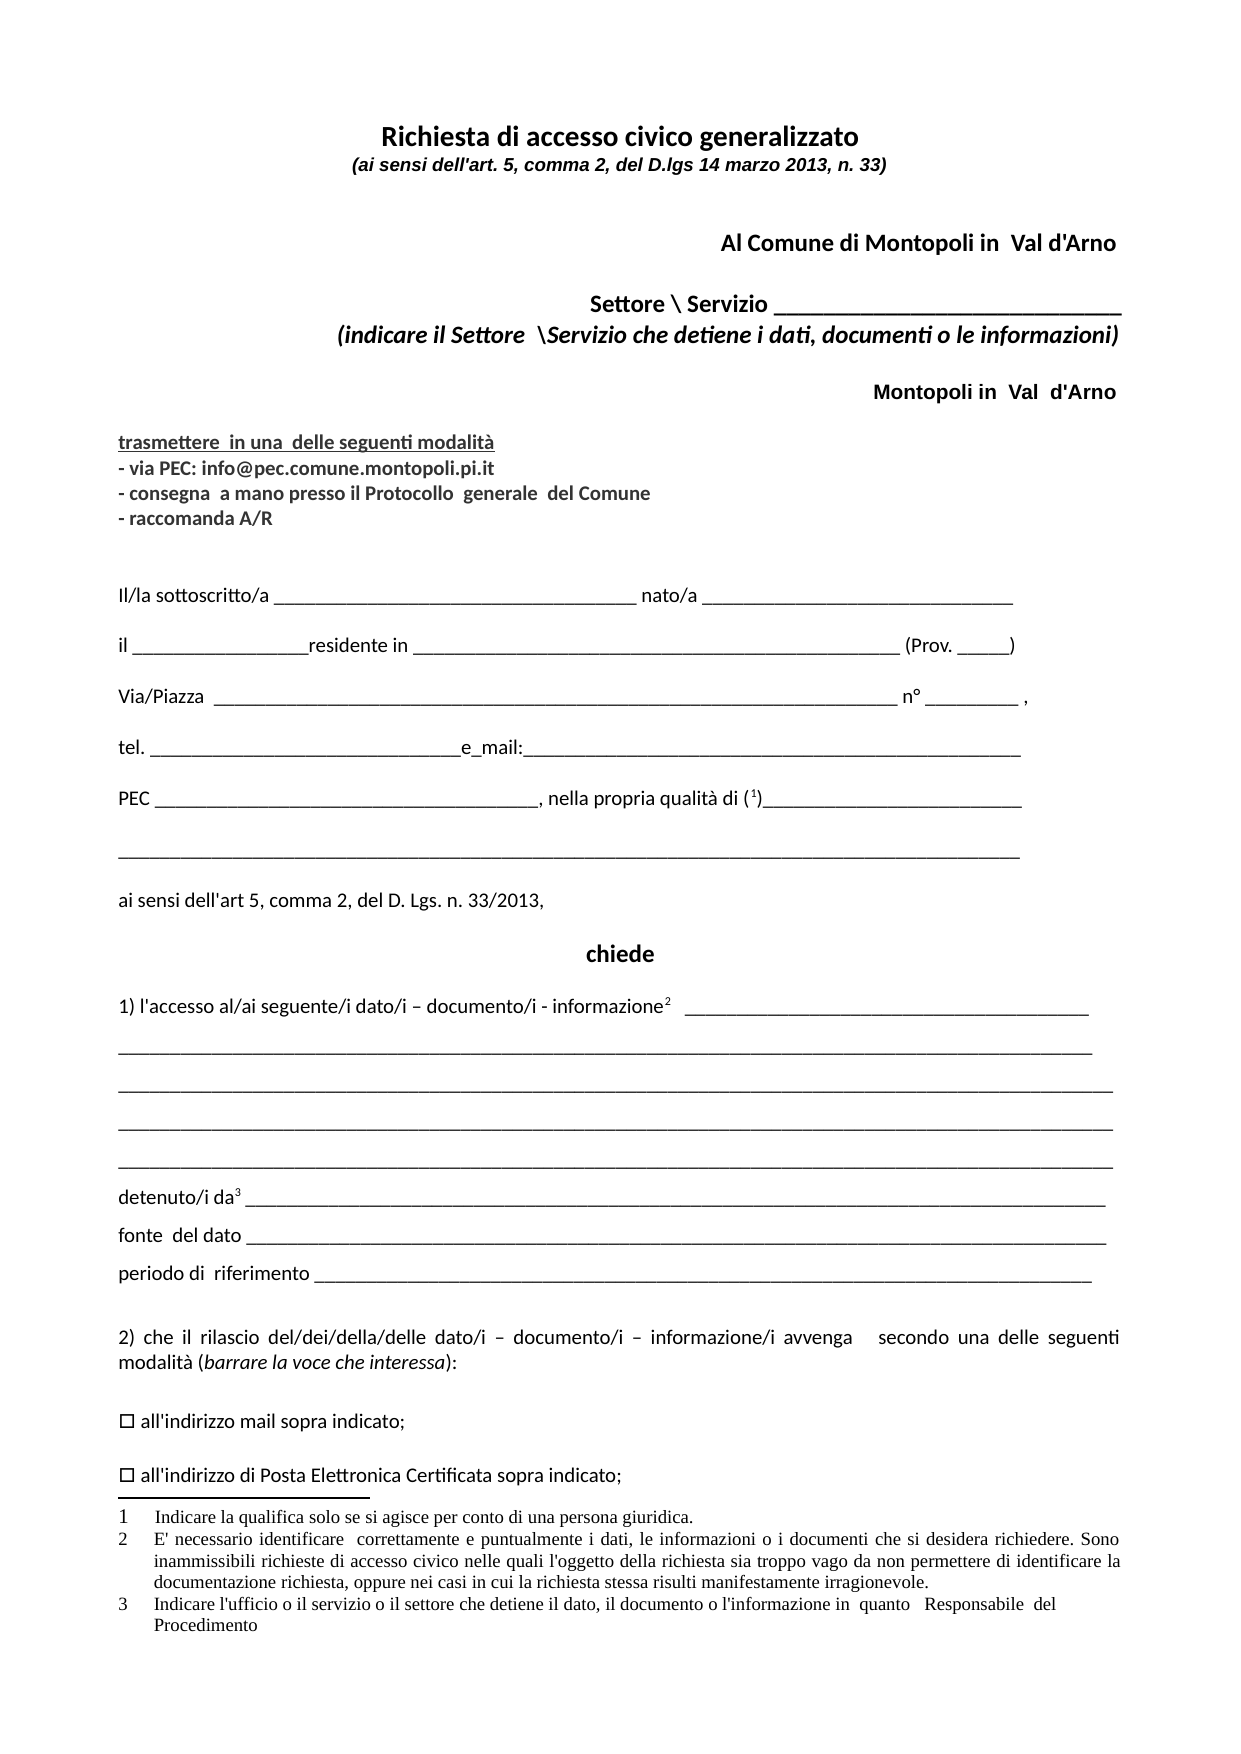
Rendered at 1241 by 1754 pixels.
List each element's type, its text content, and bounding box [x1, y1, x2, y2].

text - raccomanda A/R [118, 506, 1122, 531]
text □ all'indirizzo di Posta Elettronica Certificata sopra indicato; [118, 1454, 1122, 1489]
text ________________________________________________________________________________________________________________________________________________________________________________________________________________________________________________________________________________________________ [118, 1070, 1122, 1172]
text 2) che il rilascio del/dei/della/delle dato/i – documento/i – informazione/i avvenga secondo una delle seguenti modalità (barrare la voce che interessa): [118, 1324, 1122, 1375]
text □ all'indirizzo mail sopra indicato; [118, 1400, 1122, 1436]
text (indicare il Settore \Servizio che detiene i dati, documenti o le informazioni) [118, 319, 1122, 349]
text Indicare l'ufficio o il servizio o il settore che detiene il dato, il documento o l'informazione in quanto Responsabile del Procedimento [118, 1593, 1122, 1636]
text fonte del dato ___________________________________________________________________________________ [118, 1222, 1122, 1248]
text il _________________residente in _______________________________________________ (Prov. _____) [118, 633, 1122, 658]
text Richiesta di accesso civico generalizzato [118, 118, 1122, 154]
text (ai sensi dell'art. 5, comma 2, del D.lgs 14 marzo 2013, n. 33) [118, 154, 1122, 175]
text - consegna a mano presso il Protocollo generale del Comune [118, 480, 1122, 506]
text Montopoli in Val d'Arno [118, 380, 1122, 404]
text trasmettere in una delle seguenti modalità [118, 429, 1122, 455]
text Indicare la qualifica solo se si agisce per conto di una persona giuridica. [118, 1504, 1122, 1528]
text - via PEC: info@pec.comune.montopoli.pi.it [118, 455, 1122, 480]
text ______________________________________________________________________________________________ [118, 1032, 1122, 1057]
text E' necessario identificare correttamente e puntualmente i dati, le informazioni o i documenti che si desidera richiedere. Sono inammissibili richieste di accesso civico nelle quali l'oggetto della richiesta sia troppo vago da non permettere di identificare la documentazione richiesta, oppure nei casi in cui la richiesta stessa risulti manifestamente irragionevole. [118, 1528, 1122, 1593]
text periodo di riferimento ___________________________________________________________________________ [118, 1261, 1122, 1286]
text Al Comune di Montopoli in Val d'Arno [118, 227, 1122, 258]
text ai sensi dell'art 5, comma 2, del D. Lgs. n. 33/2013, [118, 887, 1122, 912]
text PEC _____________________________________, nella propria qualità di ()_________________________ [118, 785, 1122, 811]
text tel. ______________________________e_mail:________________________________________________ [118, 734, 1122, 760]
text 1) l'accesso al/ai seguente/i dato/i – documento/i - informazione _______________________________________ [118, 994, 1122, 1019]
text _______________________________________________________________________________________ [118, 836, 1122, 861]
text Via/Piazza __________________________________________________________________ n° _________ , [118, 683, 1122, 709]
text Il/la sottoscritto/a ___________________________________ nato/a ______________________________ [118, 582, 1122, 607]
text detenuto/i da ___________________________________________________________________________________ [118, 1184, 1122, 1210]
text Settore \ Servizio ____________________________ [118, 288, 1122, 319]
text chiede [118, 938, 1122, 968]
